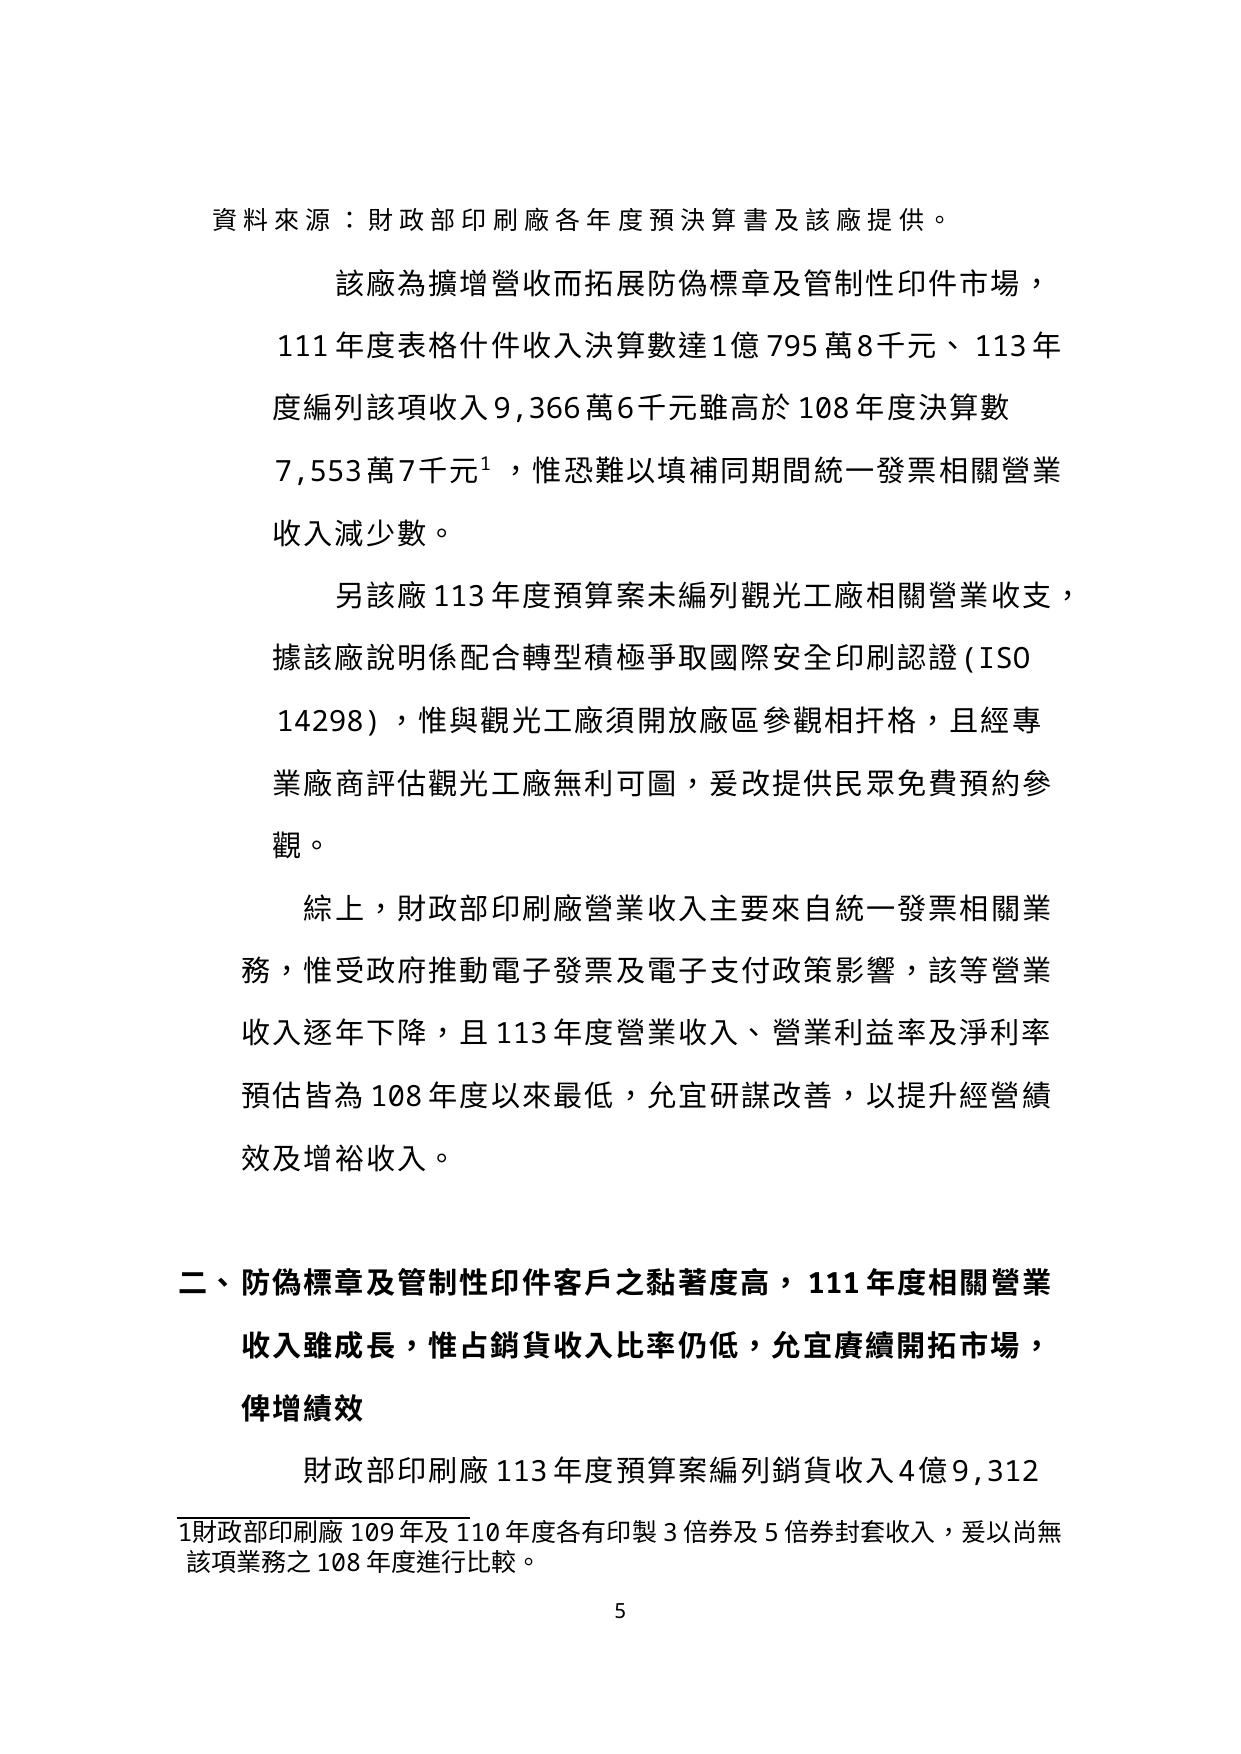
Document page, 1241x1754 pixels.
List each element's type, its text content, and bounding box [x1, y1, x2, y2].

text 二、防偽標章及管制性印件客戶之黏著度高，111年度相關營業收入雖成長，惟占銷貨收入比率仍低，允宜賡續開拓市場，俾增績效 [177, 1240, 1063, 1427]
text 另該廠113年度預算案未編列觀光工廠相關營業收支，據該廠說明係配合轉型積極爭取國際安全印刷認證(ISO 14298)，惟與觀光工廠須開放廠區參觀相扞格，且經專業廠商評估觀光工廠無利可圖，爰改提供民眾免費預約參觀。 [266, 552, 1063, 865]
text 資料來源：財政部印刷廠各年度預決算書及該廠提供。 [177, 177, 1063, 240]
text 財政部印刷廠109年及110年度各有印製3倍券及5倍券封套收入，爰以尚無該項業務之108年度進行比較。 [177, 1518, 1063, 1577]
text 該廠為擴增營收而拓展防偽標章及管制性印件市場，111年度表格什件收入決算數達1億795萬8千元、113年度編列該項收入9,366萬6千元雖高於108年度決算數7,553萬7千元，惟恐難以填補同期間統一發票相關營業收入減少數。 [266, 240, 1063, 552]
text 綜上，財政部印刷廠營業收入主要來自統一發票相關業務，惟受政府推動電子發票及電子支付政策影響，該等營業收入逐年下降，且113年度營業收入、營業利益率及淨利率預估皆為108年度以來最低，允宜研謀改善，以提升經營績效及增裕收入。 [236, 865, 1063, 1177]
text 財政部印刷廠113年度預算案編列銷貨收入4億9,312萬4千元，其中包含表格什件銷貨收入9,366萬6千元，係辦理各機關之委印印件、鮮乳標章等防偽印件，另「其他營業費用－研究發展費用」科目編列116萬8千元，係配合印品、標籤、防偽包材及印刷技術研發之試驗費。經查： [236, 1427, 1063, 1490]
